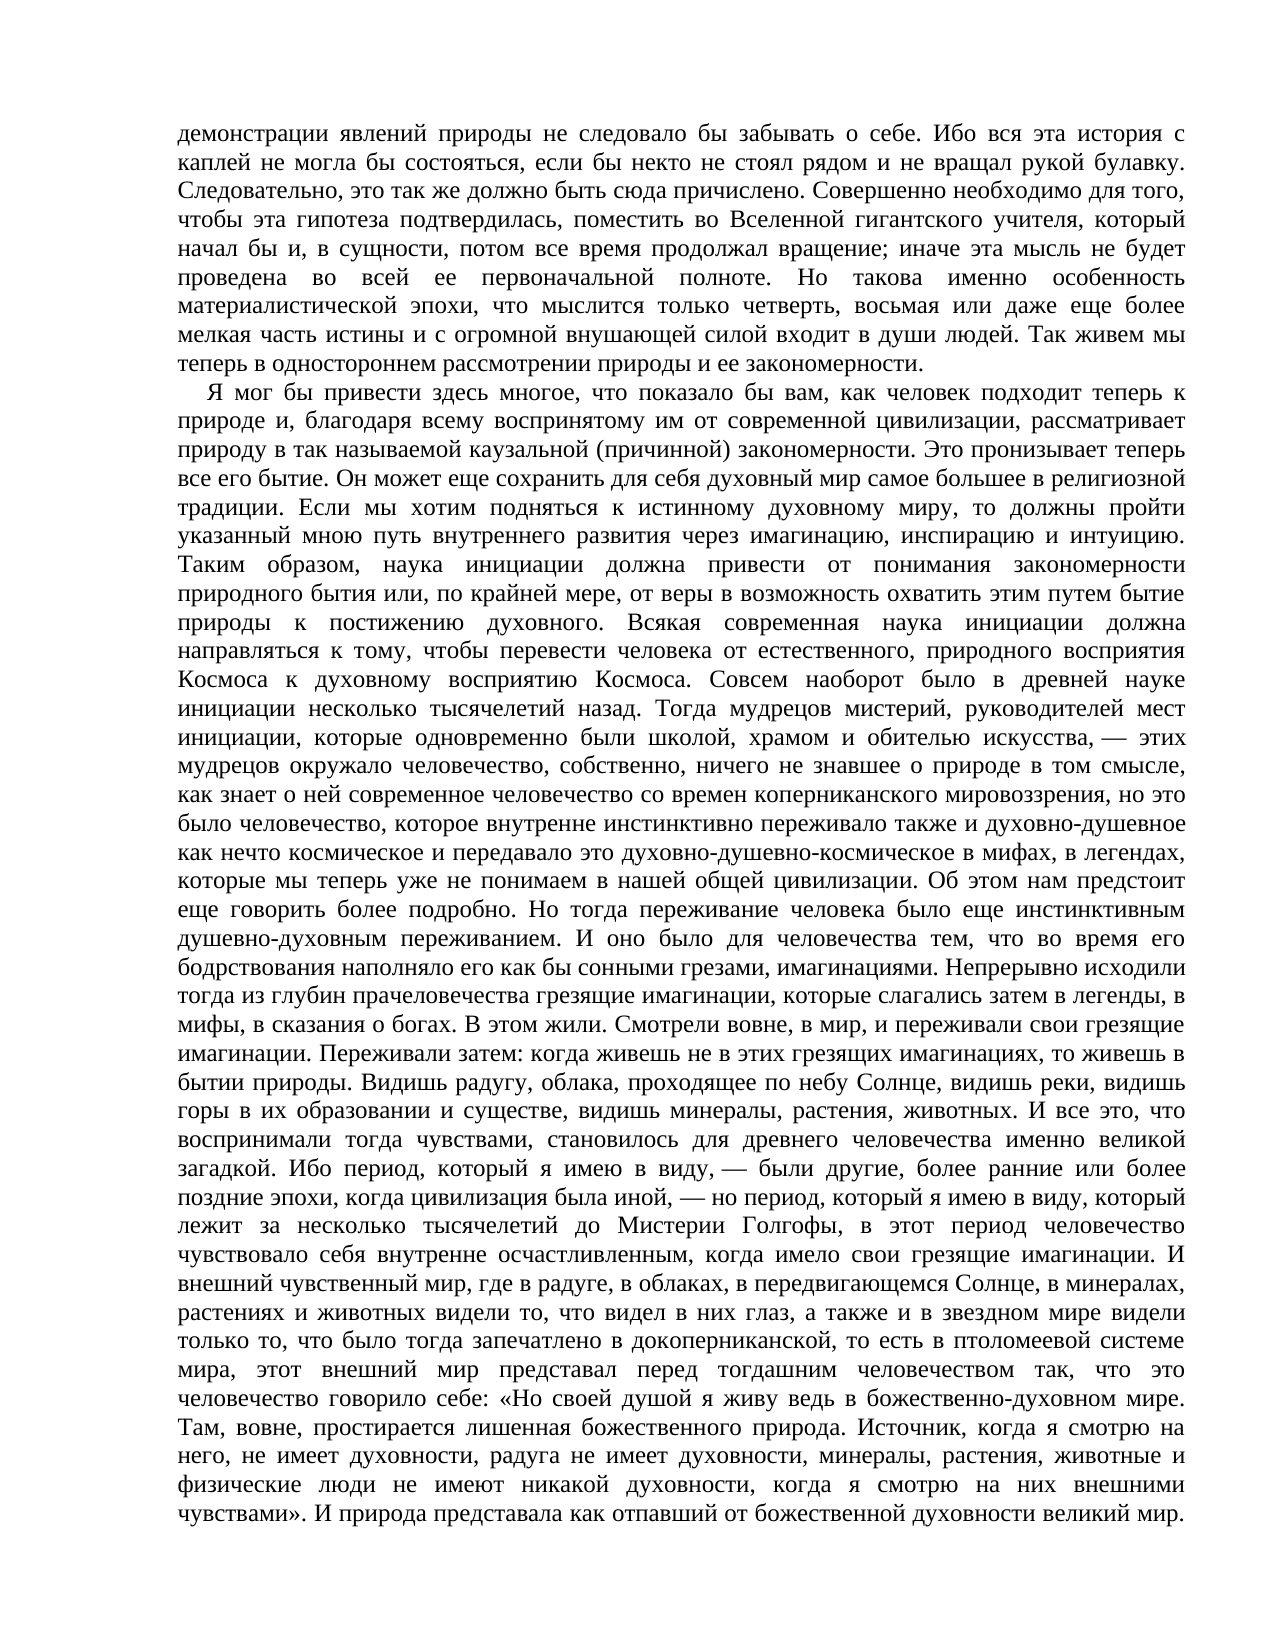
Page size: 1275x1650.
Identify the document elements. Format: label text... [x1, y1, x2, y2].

text демонстрации явлений природы не следовало бы забывать о себе. Ибо вся эта история с каплей не могла бы состояться, если бы некто не стоял рядом и не вращал рукой булавку. Следовательно, это так же должно быть сюда причислено. Совершенно необходимо для того, чтобы эта гипотеза подтвердилась, поместить во Вселенной гигантского учителя, который начал бы и, в сущности, потом все время продолжал вращение; иначе эта мысль не будет проведена во всей ее первоначальной полноте. Но такова именно особенность материалистической эпохи, что мыслится только четверть, восьмая или даже еще более мелкая часть истины и с огромной внушающей силой входит в души людей. Так живем мы теперь в одностороннем рассмотрении природы и ее закономерности. [177, 118, 1186, 377]
text Я мог бы привести здесь многое, что показало бы вам, как человек подходит теперь к природе и, благодаря всему воспринятому им от современной цивилизации, рассматривает природу в так называемой каузальной (причинной) закономерности. Это пронизывает теперь все его бытие. Он может еще сохранить для себя духовный мир самое большее в религиозной традиции. Если мы хотим подняться к истинному духовному миру, то должны пройти указанный мною путь внутреннего развития через имагинацию, инспирацию и интуицию. Таким образом, наука инициации должна привести от понимания закономерности природного бытия или, по крайней мере, от веры в возможность охватить этим путем бытие природы к постижению духовного. Всякая современная наука инициации должна направляться к тому, чтобы перевести человека от естественного, природного восприятия Космоса к духовному восприятию Космоса. Совсем наоборот было в древней науке инициации несколько тысячелетий назад. Тогда мудрецов мистерий, руководителей мест инициации, которые одновременно были школой, храмом и обителью искусства, — этих мудрецов окружало человечество, собственно, ничего не знавшее о природе в том смысле, как знает о ней современное человечество со времен коперниканского мировоззрения, но это было человечество, которое внутренне инстинктивно переживало также и духовно-душевное как нечто космическое и передавало это духовно-душевно-космическое в мифах, в легендах, которые мы теперь уже не понимаем в нашей общей цивилизации. Об этом нам предстоит еще говорить более подробно. Но тогда переживание человека было еще инстинктивным душевно-духовным переживанием. И оно было для человечества тем, что во время его бодрствования наполняло его как бы сонными грезами, имагинациями. Непрерывно исходили тогда из глубин прачеловечества грезящие имагинации, которые слагались затем в легенды, в мифы, в сказания о богах. В этом жили. Смотрели вовне, в мир, и переживали свои грезящие имагинации. Переживали затем: когда живешь не в этих грезящих имагинациях, то живешь в бытии природы. Видишь радугу, облака, проходящее по небу Солнце, видишь реки, видишь горы в их образовании и существе, видишь минералы, растения, животных. И все это, что воспринимали тогда чувствами, становилось для древнего человечества именно великой загадкой. Ибо период, который я имею в виду, — были другие, более ранние или более поздние эпохи, когда цивилизация была иной, — но период, который я имею в виду, который лежит за несколько тысячелетий до Мистерии Голгофы, в этот период человечество чувствовало себя внутренне осчастливленным, когда имело свои грезящие имагинации. И внешний чувственный мир, где в радуге, в облаках, в передвигающемся Солнце, в минералах, растениях и животных видели то, что видел в них глаз, а также и в звездном мире видели только то, что было тогда запечатлено в докоперниканской, то есть в птоломеевой системе мира, этот внешний мир представал перед тогдашним человечеством так, что это человечество говорило себе: «Но своей душой я живу ведь в божественно-духовном мире. Там, вовне, простирается лишенная божественного природа. Источник, когда я смотрю на него, не имеет духовности, радуга не имеет духовности, минералы, растения, животные и физические люди не имеют никакой духовности, когда я смотрю на них внешними чувствами». И природа представала как отпавший от божественной духовности великий мир. [177, 377, 1186, 1527]
